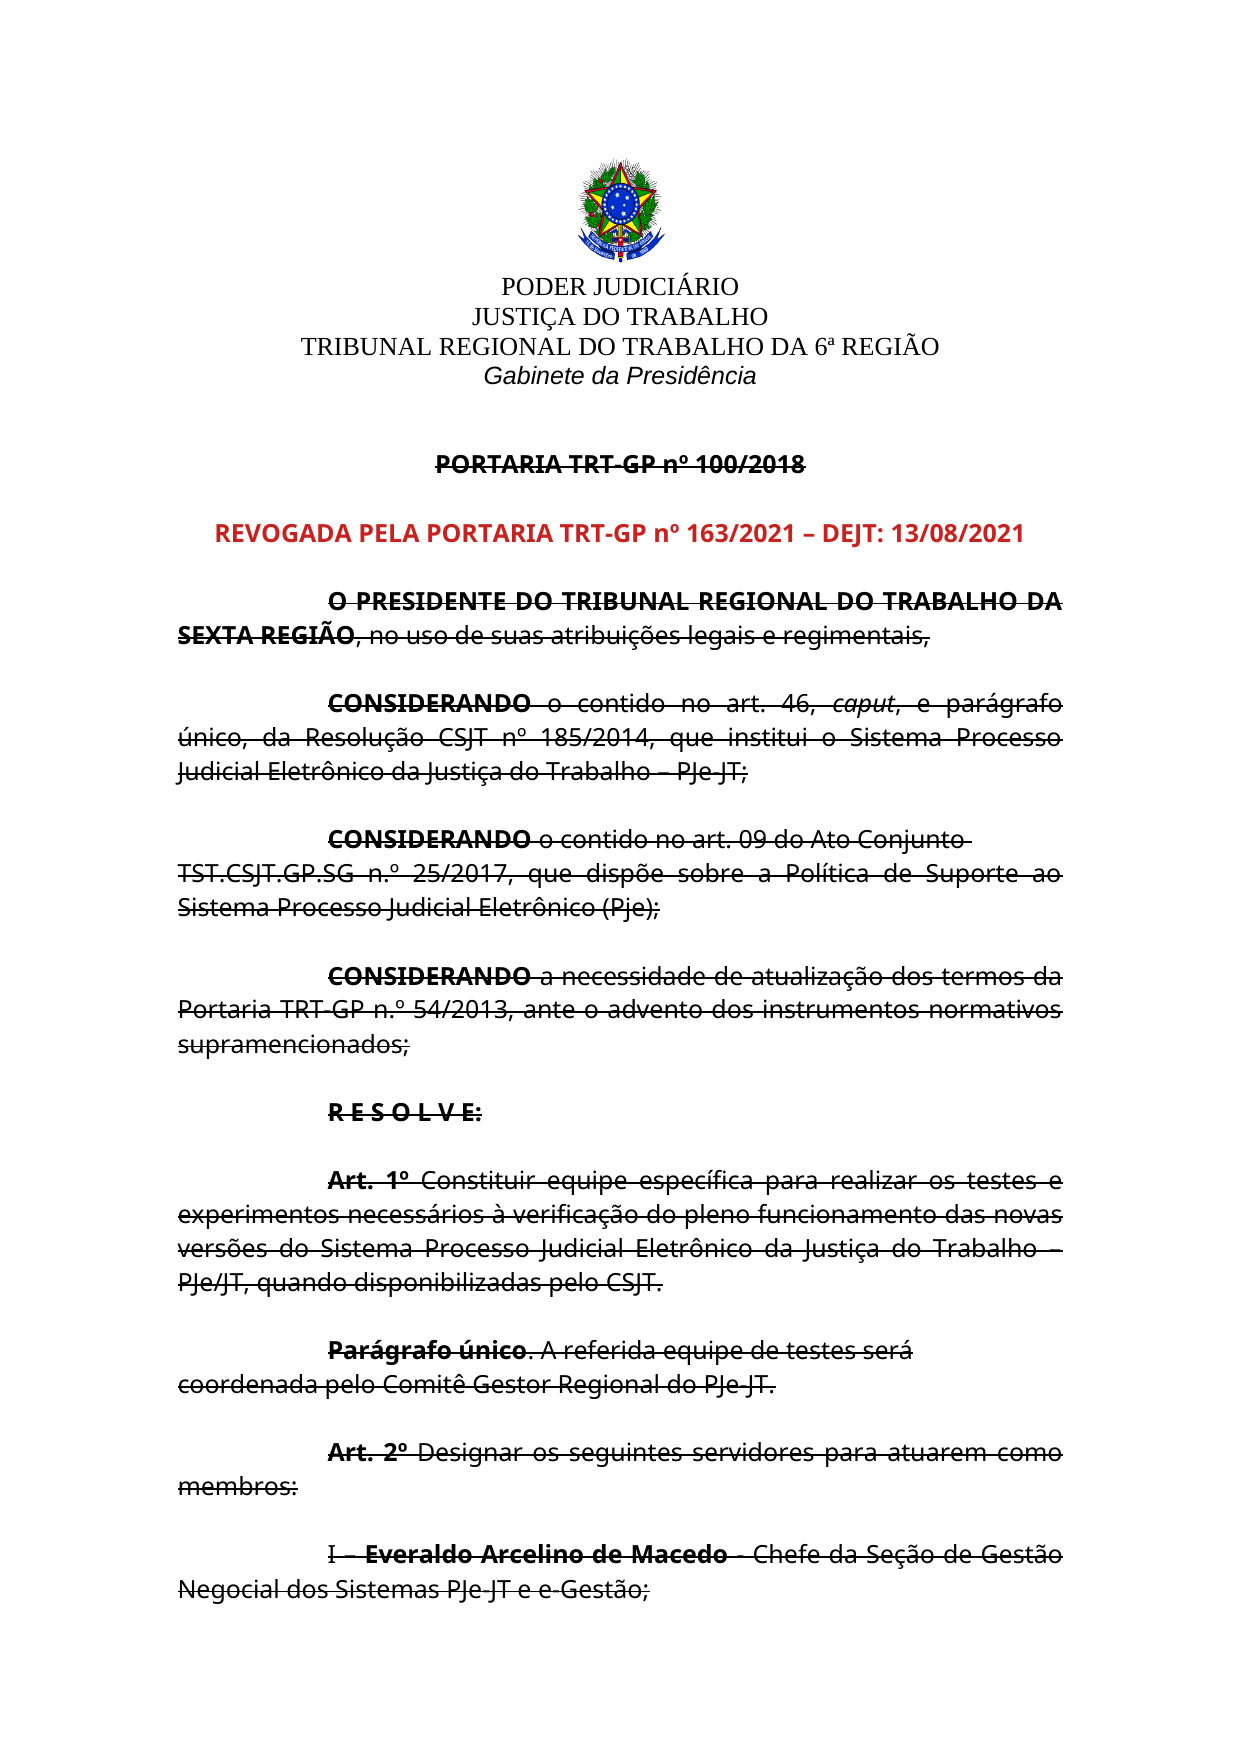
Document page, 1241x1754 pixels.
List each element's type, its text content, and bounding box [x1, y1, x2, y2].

text REVOGADA PELA PORTARIA TRT-GP nº 163/2021 – DEJT: 13/08/2021 [177, 515, 1063, 549]
text PORTARIA TRT-GP nº 100/2018 [177, 447, 1063, 481]
picture [573, 155, 667, 264]
text Art. 2º Designar os seguintes servidores para atuarem como membros: [177, 1435, 1063, 1503]
text O PRESIDENTE DO TRIBUNAL REGIONAL DO TRABALHO DA SEXTA REGIÃO, no uso de suas atribuições legais e regimentais, [177, 583, 1063, 652]
text CONSIDERANDO o contido no art. 09 do Ato Conjunto [177, 822, 1063, 856]
text CONSIDERANDO a necessidade de atualização dos termos da Portaria TRT-GP n.º 54/2013, ante o advento dos instrumentos normativos supramencionados; [177, 1012, 1063, 1060]
text I – Everaldo Arcelino de Macedo - Chefe da Seção de Gestão Negocial dos Sistemas PJe-JT e e-Gestão; [177, 1537, 1063, 1605]
text TST.CSJT.GP.SG n.º 25/2017, que dispõe sobre a Política de Suporte ao Sistema Processo Judicial Eletrônico (Pje); [177, 856, 1063, 875]
text CONSIDERANDO o contido no art. 46, caput, e parágrafo único, da Resolução CSJT nº 185/2014, que institui o Sistema Processo Judicial Eletrônico da Justiça do Trabalho – PJe-JT; [177, 740, 1063, 788]
text TST.CSJT.GP.SG n.º 25/2017, que dispõe sobre a Política de Suporte ao Sistema Processo Judicial Eletrônico (Pje); [177, 876, 1063, 924]
text CONSIDERANDO a necessidade de atualização dos termos da Portaria TRT-GP n.º 54/2013, ante o advento dos instrumentos normativos supramencionados; [177, 958, 1063, 1011]
text Art. 1º Constituir equipe específica para realizar os testes e experimentos necessários à verificação do pleno funcionamento das novas versões do Sistema Processo Judicial Eletrônico da Justiça do Trabalho – PJe/JT, quando disponibilizadas pelo CSJT. [177, 1251, 1063, 1299]
text Art. 1º Constituir equipe específica para realizar os testes e experimentos necessários à verificação do pleno funcionamento das novas versões do Sistema Processo Judicial Eletrônico da Justiça do Trabalho – PJe/JT, quando disponibilizadas pelo CSJT. [177, 1217, 1063, 1250]
text Gabinete da Presidência [177, 361, 1063, 390]
text Parágrafo único. A referida equipe de testes será [177, 1333, 1063, 1367]
text PODER JUDICIÁRIO [177, 271, 1063, 301]
text CONSIDERANDO o contido no art. 46, caput, e parágrafo único, da Resolução CSJT nº 185/2014, que institui o Sistema Processo Judicial Eletrônico da Justiça do Trabalho – PJe-JT; [177, 686, 1063, 739]
text JUSTIÇA DO TRABALHO [177, 301, 1063, 331]
text Art. 1º Constituir equipe específica para realizar os testes e experimentos necessários à verificação do pleno funcionamento das novas versões do Sistema Processo Judicial Eletrônico da Justiça do Trabalho – PJe/JT, quando disponibilizadas pelo CSJT. [177, 1162, 1063, 1216]
text R E S O L V E: [177, 1094, 1063, 1128]
text TRIBUNAL REGIONAL DO TRABALHO DA 6ª REGIÃO [177, 331, 1063, 361]
text coordenada pelo Comitê Gestor Regional do PJe-JT. [177, 1367, 1063, 1401]
